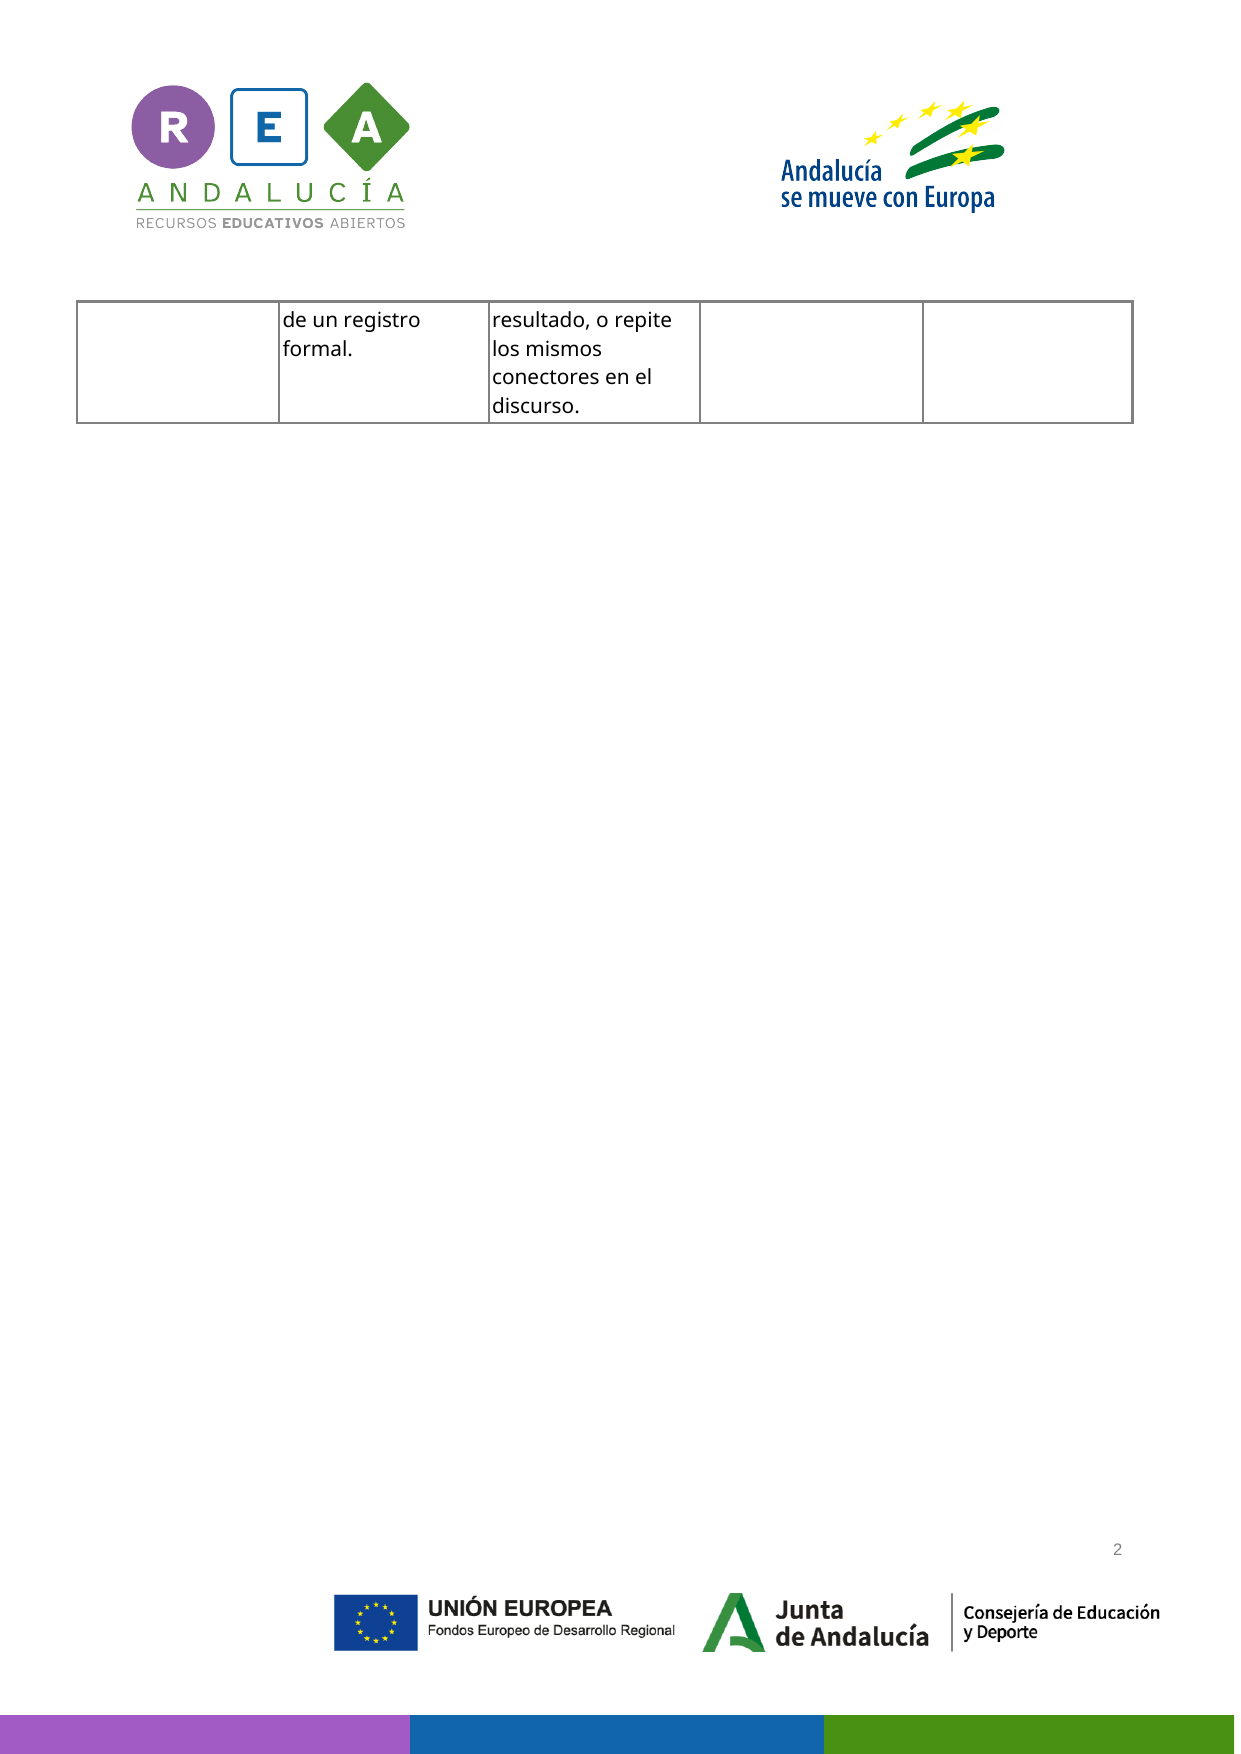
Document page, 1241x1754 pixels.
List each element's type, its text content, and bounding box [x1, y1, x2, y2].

picture [0, 1507, 1235, 1754]
picture [118, 303, 278, 308]
table_cell [701, 303, 922, 422]
picture [280, 303, 424, 308]
picture [118, 2, 424, 300]
picture [781, 100, 1007, 213]
table_cell [78, 303, 278, 422]
table_cell resultado, o repite los mismos conectores en el discurso. [490, 303, 699, 422]
table_cell [924, 303, 1131, 422]
table_cell de un registro formal. [280, 303, 488, 422]
